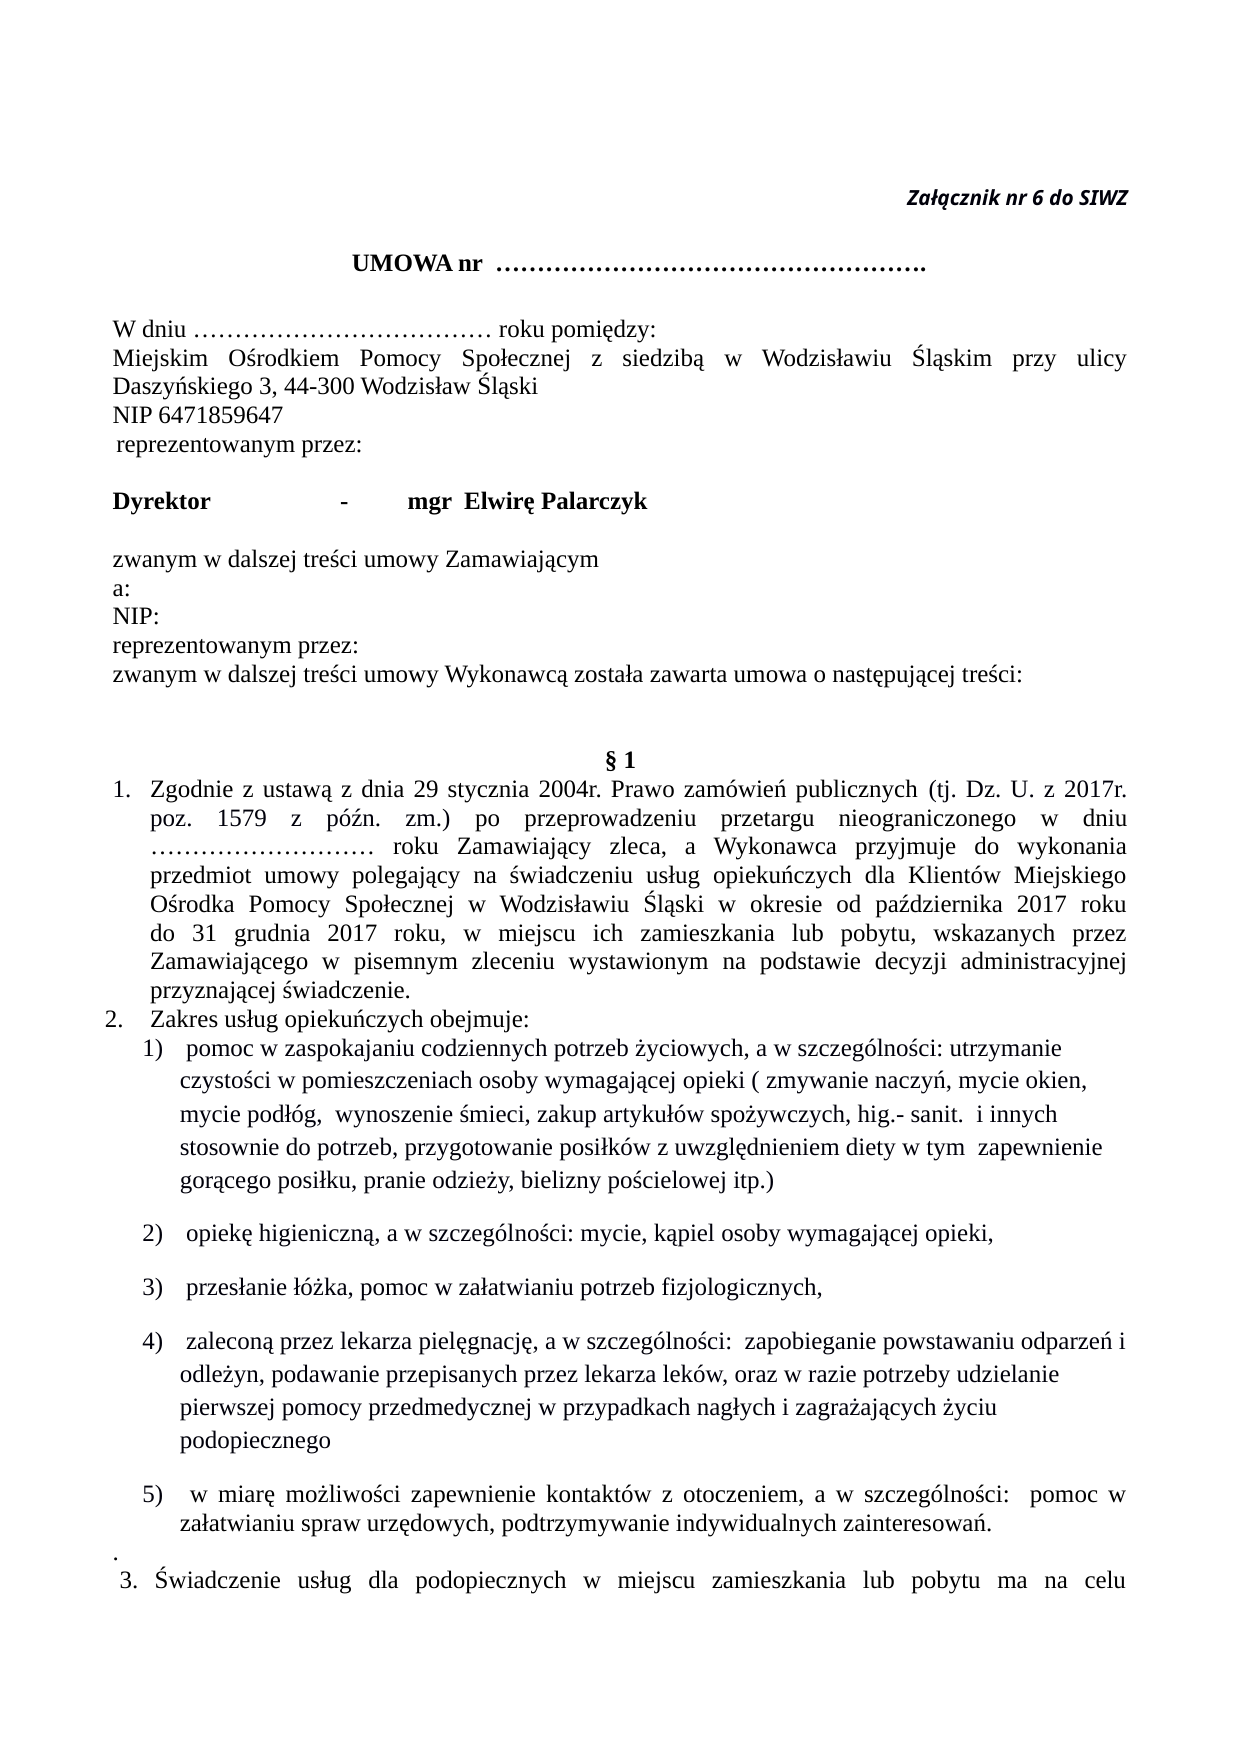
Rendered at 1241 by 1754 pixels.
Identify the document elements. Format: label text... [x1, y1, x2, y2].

list . [112, 1537, 1128, 1565]
list opiekę higieniczną, a w szczególności: mycie, kąpiel osoby wymagającej opieki, [142, 1218, 1128, 1247]
list pomoc w zaspokajaniu codziennych potrzeb życiowych, a w szczególności: utrzymanie czystości w pomieszczeniach osoby wymagającej opieki ( zmywanie naczyń, mycie okien, mycie podłóg, wynoszenie śmieci, zakup artykułów spożywczych, hig.- sanit. i innych stosownie do potrzeb, przygotowanie posiłków z uwzględnieniem diety w tym zapewnienie gorącego posiłku, pranie odzieży, bielizny pościelowej itp.) [142, 1033, 1128, 1193]
text Dyrektor - mgr Elwirę Palarczyk [112, 486, 1128, 515]
text W dniu ……………………………… roku pomiędzy: [112, 314, 1128, 343]
text reprezentowanym przez: [112, 630, 1128, 659]
text Załącznik nr 6 do SIWZ [112, 183, 1128, 211]
text zwanym w dalszej treści umowy Wykonawcą została zawarta umowa o następującej treści: [112, 659, 1128, 688]
text a: [112, 573, 1128, 601]
list w miarę możliwości zapewnienie kontaktów z otoczeniem, a w szczególności: pomoc w załatwianiu spraw urzędowych, podtrzymywanie indywidualnych zainteresowań. [142, 1479, 1128, 1537]
text reprezentowanym przez: [112, 429, 1128, 458]
list zaleconą przez lekarza pielęgnację, a w szczególności: zapobieganie powstawaniu odparzeń i odleżyn, podawanie przepisanych przez lekarza leków, oraz w razie potrzeby udzielanie pierwszej pomocy przedmedycznej w przypadkach nagłych i zagrażających życiu podopiecznego [142, 1326, 1128, 1454]
list Zakres usług opiekuńczych obejmuje: [104, 1004, 1128, 1033]
list 3. Świadczenie usług dla podopiecznych w miejscu zamieszkania lub pobytu ma na celu [119, 1565, 1128, 1594]
list przesłanie łóżka, pomoc w załatwianiu potrzeb fizjologicznych, [142, 1272, 1128, 1301]
text NIP 6471859647 [112, 400, 1128, 429]
text UMOWA nr ……………………………………………. [112, 248, 1128, 277]
text zwanym w dalszej treści umowy Zamawiającym [112, 544, 1128, 573]
text Miejskim Ośrodkiem Pomocy Społecznej z siedzibą w Wodzisławiu Śląskim przy ulicy Daszyńskiego 3, 44-300 Wodzisław Śląski [112, 343, 1128, 400]
list Zgodnie z ustawą z dnia 29 stycznia 2004r. Prawo zamówień publicznych (tj. Dz. U. z 2017r. poz. 1579 z późn. zm.) po przeprowadzeniu przetargu nieograniczonego w dniu ……………………… roku Zamawiający zleca, a Wykonawca przyjmuje do wykonania przedmiot umowy polegający na świadczeniu usług opiekuńczych dla Klientów Miejskiego Ośrodka Pomocy Społecznej w Wodzisławiu Śląski w okresie od października 2017 roku do 31 grudnia 2017 roku, w miejscu ich zamieszkania lub pobytu, wskazanych przez Zamawiającego w pisemnym zleceniu wystawionym na podstawie decyzji administracyjnej przyznającej świadczenie. [112, 774, 1128, 1004]
text § 1 [112, 745, 1128, 774]
text NIP: [112, 601, 1128, 630]
